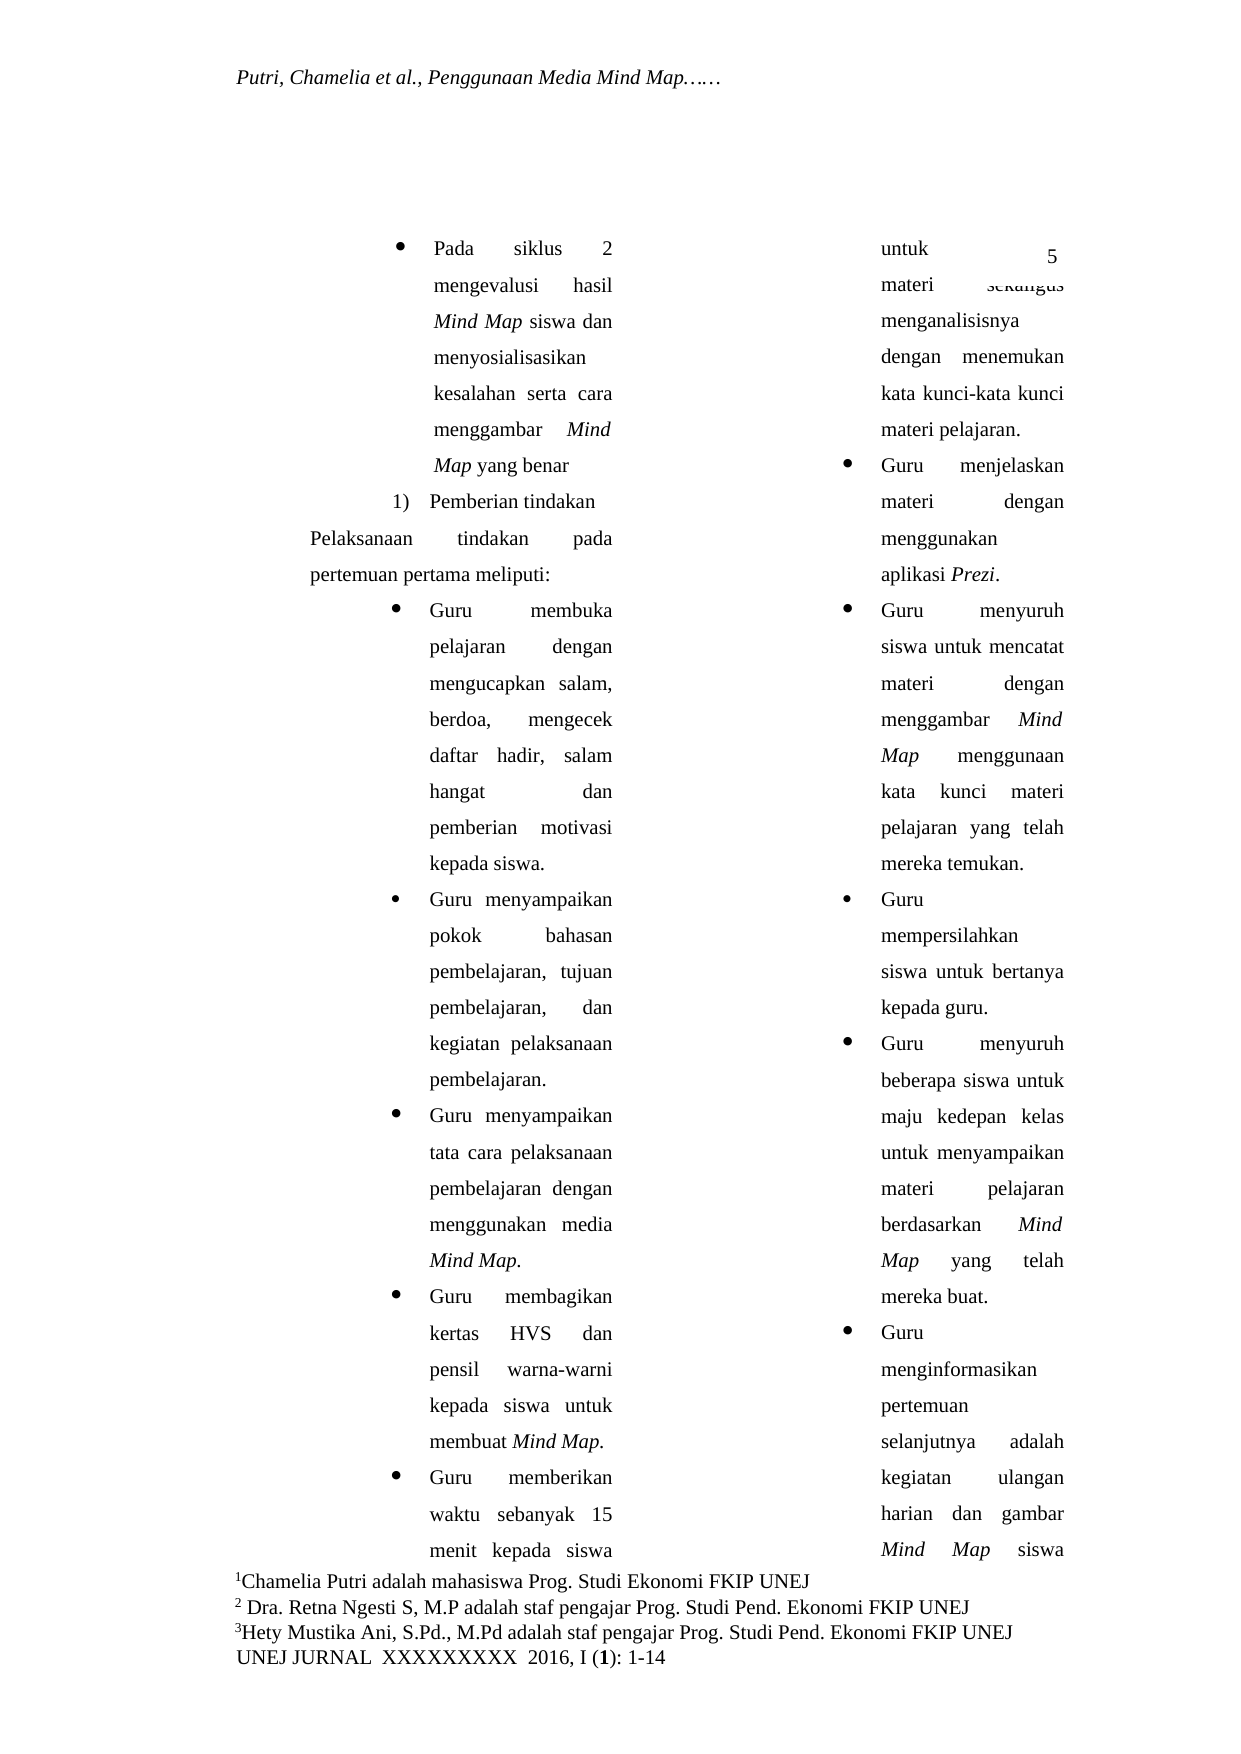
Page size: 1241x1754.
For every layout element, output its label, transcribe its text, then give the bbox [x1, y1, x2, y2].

list Guru membagikan kertas HVS dan pensil warna-warni kepada siswa untuk membuat Mind Map. [392, 1325, 612, 1453]
list 5 [973, 244, 1066, 268]
list Guru menginformasikan pertemuan selanjutnya adalah kegiatan ulangan harian dan gambar Mind Map siswa [843, 1325, 1064, 1561]
list Guru menjelaskan materi dengan menggunakan aplikasi Prezi. [843, 452, 1064, 480]
list Guru memberikan waktu sebanyak 15 menit kepada siswa untuk membaca materi sekaligus menganalisisnya dengan menemukan kata kunci-kata kunci materi pelajaran. [392, 1465, 612, 1562]
list Pada siklus 2 mengevalusi hasil Mind Map siswa dan menyosialisasikan kesalahan serta cara menggambar Mind Map yang benar [396, 236, 612, 477]
list Guru memberikan waktu sebanyak 15 menit kepada siswa untuk membaca materi sekaligus menganalisisnya dengan menemukan kata kunci-kata kunci materi pelajaran. [843, 236, 1064, 441]
